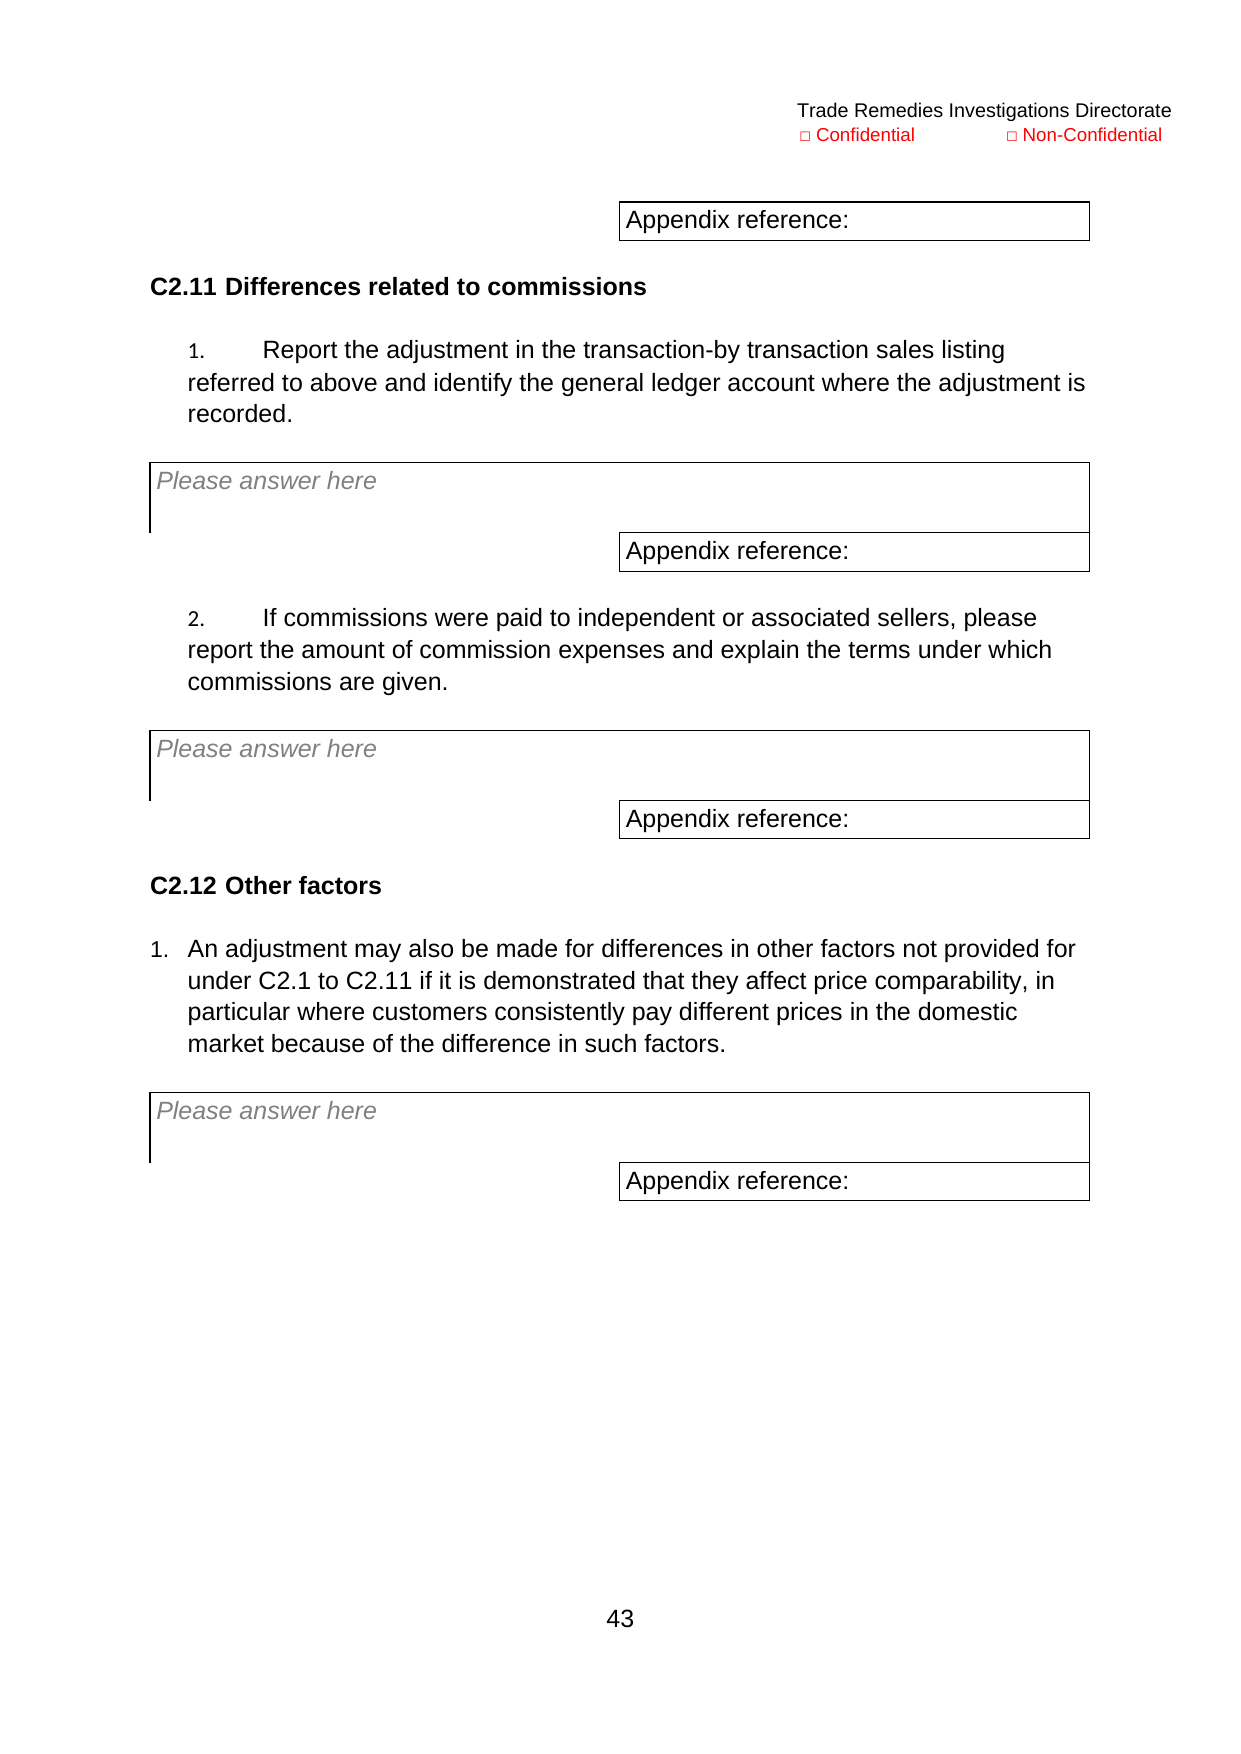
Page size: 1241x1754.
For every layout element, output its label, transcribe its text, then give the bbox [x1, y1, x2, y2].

table_header Please answer here [151, 731, 1089, 800]
subtitle C2.12 Other factors [150, 871, 1090, 900]
table_cell [150, 801, 619, 838]
table_cell [150, 1163, 619, 1200]
list Report the adjustment in the transaction-by transaction sales listing referred to above and identify the general ledger account where the adjustment is recorded. [187, 336, 1090, 428]
table_cell Appendix reference: [620, 801, 1089, 838]
table_header Please answer here [151, 1093, 1089, 1162]
list If commissions were paid to independent or associated sellers, please report the amount of commission expenses and explain the terms under which commissions are given. [187, 603, 1090, 696]
list An adjustment may also be made for differences in other factors not provided for under C2.1 to C2.11 if it is demonstrated that they affect price comparability, in particular where customers consistently pay different prices in the domestic market because of the difference in such factors. [150, 934, 1090, 1057]
table_cell Appendix reference: [620, 533, 1089, 571]
table_cell Appendix reference: [620, 1163, 1089, 1200]
table_cell [150, 533, 619, 571]
table_cell [150, 203, 619, 240]
subtitle C2.11 Differences related to commissions [150, 272, 1090, 301]
table_cell Appendix reference: [620, 203, 1089, 240]
table_header Please answer here [151, 463, 1089, 532]
